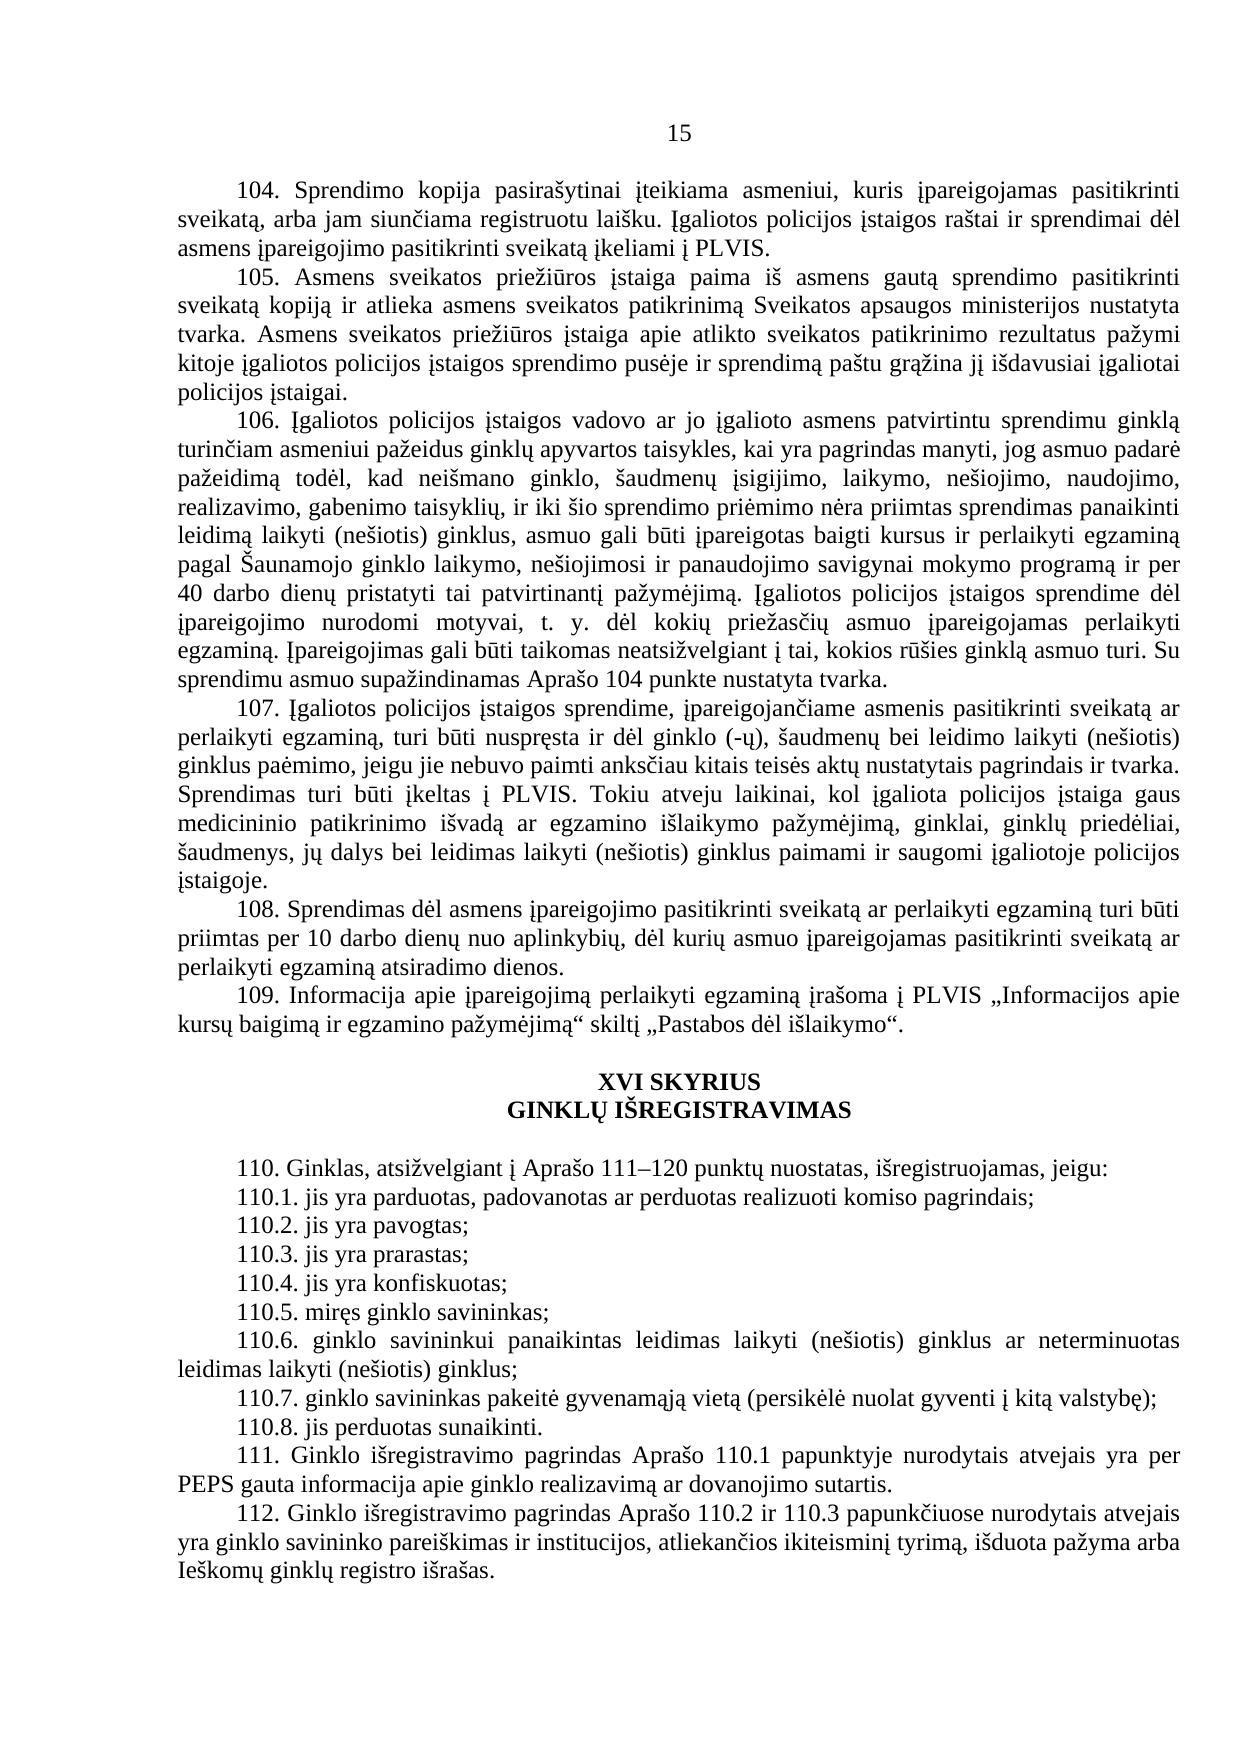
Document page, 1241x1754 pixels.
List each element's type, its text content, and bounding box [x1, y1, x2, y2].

text 105. Asmens sveikatos priežiūros įstaiga paima iš asmens gautą sprendimo pasitikrinti sveikatą kopiją ir atlieka asmens sveikatos patikrinimą Sveikatos apsaugos ministerijos nustatyta tvarka. Asmens sveikatos priežiūros įstaiga apie atlikto sveikatos patikrinimo rezultatus pažymi kitoje įgaliotos policijos įstaigos sprendimo pusėje ir sprendimą paštu grąžina jį išdavusiai įgaliotai policijos įstaigai. [177, 262, 1181, 406]
text 110.5. miręs ginklo savininkas; [177, 1297, 1181, 1326]
text 109. Informacija apie įpareigojimą perlaikyti egzaminą įrašoma į PLVIS „Informacijos apie kursų baigimą ir egzamino pažymėjimą“ skiltį „Pastabos dėl išlaikymo“. [177, 981, 1181, 1038]
text XVI SKYRIUS [177, 1067, 1181, 1096]
text 110.2. jis yra pavogtas; [177, 1211, 1181, 1239]
text 110.8. jis perduotas sunaikinti. [177, 1412, 1181, 1441]
text GINKLŲ IŠREGISTRAVIMAS [177, 1096, 1181, 1124]
text 106. Įgaliotos policijos įstaigos vadovo ar jo įgalioto asmens patvirtintu sprendimu ginklą turinčiam asmeniui pažeidus ginklų apyvartos taisykles, kai yra pagrindas manyti, jog asmuo padarė pažeidimą todėl, kad neišmano ginklo, šaudmenų įsigijimo, laikymo, nešiojimo, naudojimo, realizavimo, gabenimo taisyklių, ir iki šio sprendimo priėmimo nėra priimtas sprendimas panaikinti leidimą laikyti (nešiotis) ginklus, asmuo gali būti įpareigotas baigti kursus ir perlaikyti egzaminą pagal Šaunamojo ginklo laikymo, nešiojimosi ir panaudojimo savigynai mokymo programą ir per 40 darbo dienų pristatyti tai patvirtinantį pažymėjimą. Įgaliotos policijos įstaigos sprendime dėl įpareigojimo nurodomi motyvai, t. y. dėl kokių priežasčių asmuo įpareigojamas perlaikyti egzaminą. Įpareigojimas gali būti taikomas neatsižvelgiant į tai, kokios rūšies ginklą asmuo turi. Su sprendimu asmuo supažindinamas Aprašo 104 punkte nustatyta tvarka. [177, 406, 1181, 693]
text 112. Ginklo išregistravimo pagrindas Aprašo 110.2 ir 110.3 papunkčiuose nurodytais atvejais yra ginklo savininko pareiškimas ir institucijos, atliekančios ikiteisminį tyrimą, išduota pažyma arba Ieškomų ginklų registro išrašas. [177, 1498, 1181, 1584]
text 110.1. jis yra parduotas, padovanotas ar perduotas realizuoti komiso pagrindais; [177, 1182, 1181, 1211]
text 107. Įgaliotos policijos įstaigos sprendime, įpareigojančiame asmenis pasitikrinti sveikatą ar perlaikyti egzaminą, turi būti nuspręsta ir dėl ginklo (-ų), šaudmenų bei leidimo laikyti (nešiotis) ginklus paėmimo, jeigu jie nebuvo paimti anksčiau kitais teisės aktų nustatytais pagrindais ir tvarka. Sprendimas turi būti įkeltas į PLVIS. Tokiu atveju laikinai, kol įgaliota policijos įstaiga gaus medicininio patikrinimo išvadą ar egzamino išlaikymo pažymėjimą, ginklai, ginklų priedėliai, šaudmenys, jų dalys bei leidimas laikyti (nešiotis) ginklus paimami ir saugomi įgaliotoje policijos įstaigoje. [177, 693, 1181, 894]
text 104. Sprendimo kopija pasirašytinai įteikiama asmeniui, kuris įpareigojamas pasitikrinti sveikatą, arba jam siunčiama registruotu laišku. Įgaliotos policijos įstaigos raštai ir sprendimai dėl asmens įpareigojimo pasitikrinti sveikatą įkeliami į PLVIS. [177, 176, 1181, 262]
text 111. Ginklo išregistravimo pagrindas Aprašo 110.1 papunktyje nurodytais atvejais yra per PEPS gauta informacija apie ginklo realizavimą ar dovanojimo sutartis. [177, 1441, 1181, 1498]
text 110.7. ginklo savininkas pakeitė gyvenamąją vietą (persikėlė nuolat gyventi į kitą valstybę); [177, 1383, 1181, 1412]
text 108. Sprendimas dėl asmens įpareigojimo pasitikrinti sveikatą ar perlaikyti egzaminą turi būti priimtas per 10 darbo dienų nuo aplinkybių, dėl kurių asmuo įpareigojamas pasitikrinti sveikatą ar perlaikyti egzaminą atsiradimo dienos. [177, 894, 1181, 981]
text 110.6. ginklo savininkui panaikintas leidimas laikyti (nešiotis) ginklus ar neterminuotas leidimas laikyti (nešiotis) ginklus; [177, 1326, 1181, 1383]
text 110. Ginklas, atsižvelgiant į Aprašo 111–120 punktų nuostatas, išregistruojamas, jeigu: [177, 1153, 1181, 1182]
text 110.4. jis yra konfiskuotas; [177, 1268, 1181, 1297]
text 110.3. jis yra prarastas; [177, 1239, 1181, 1268]
